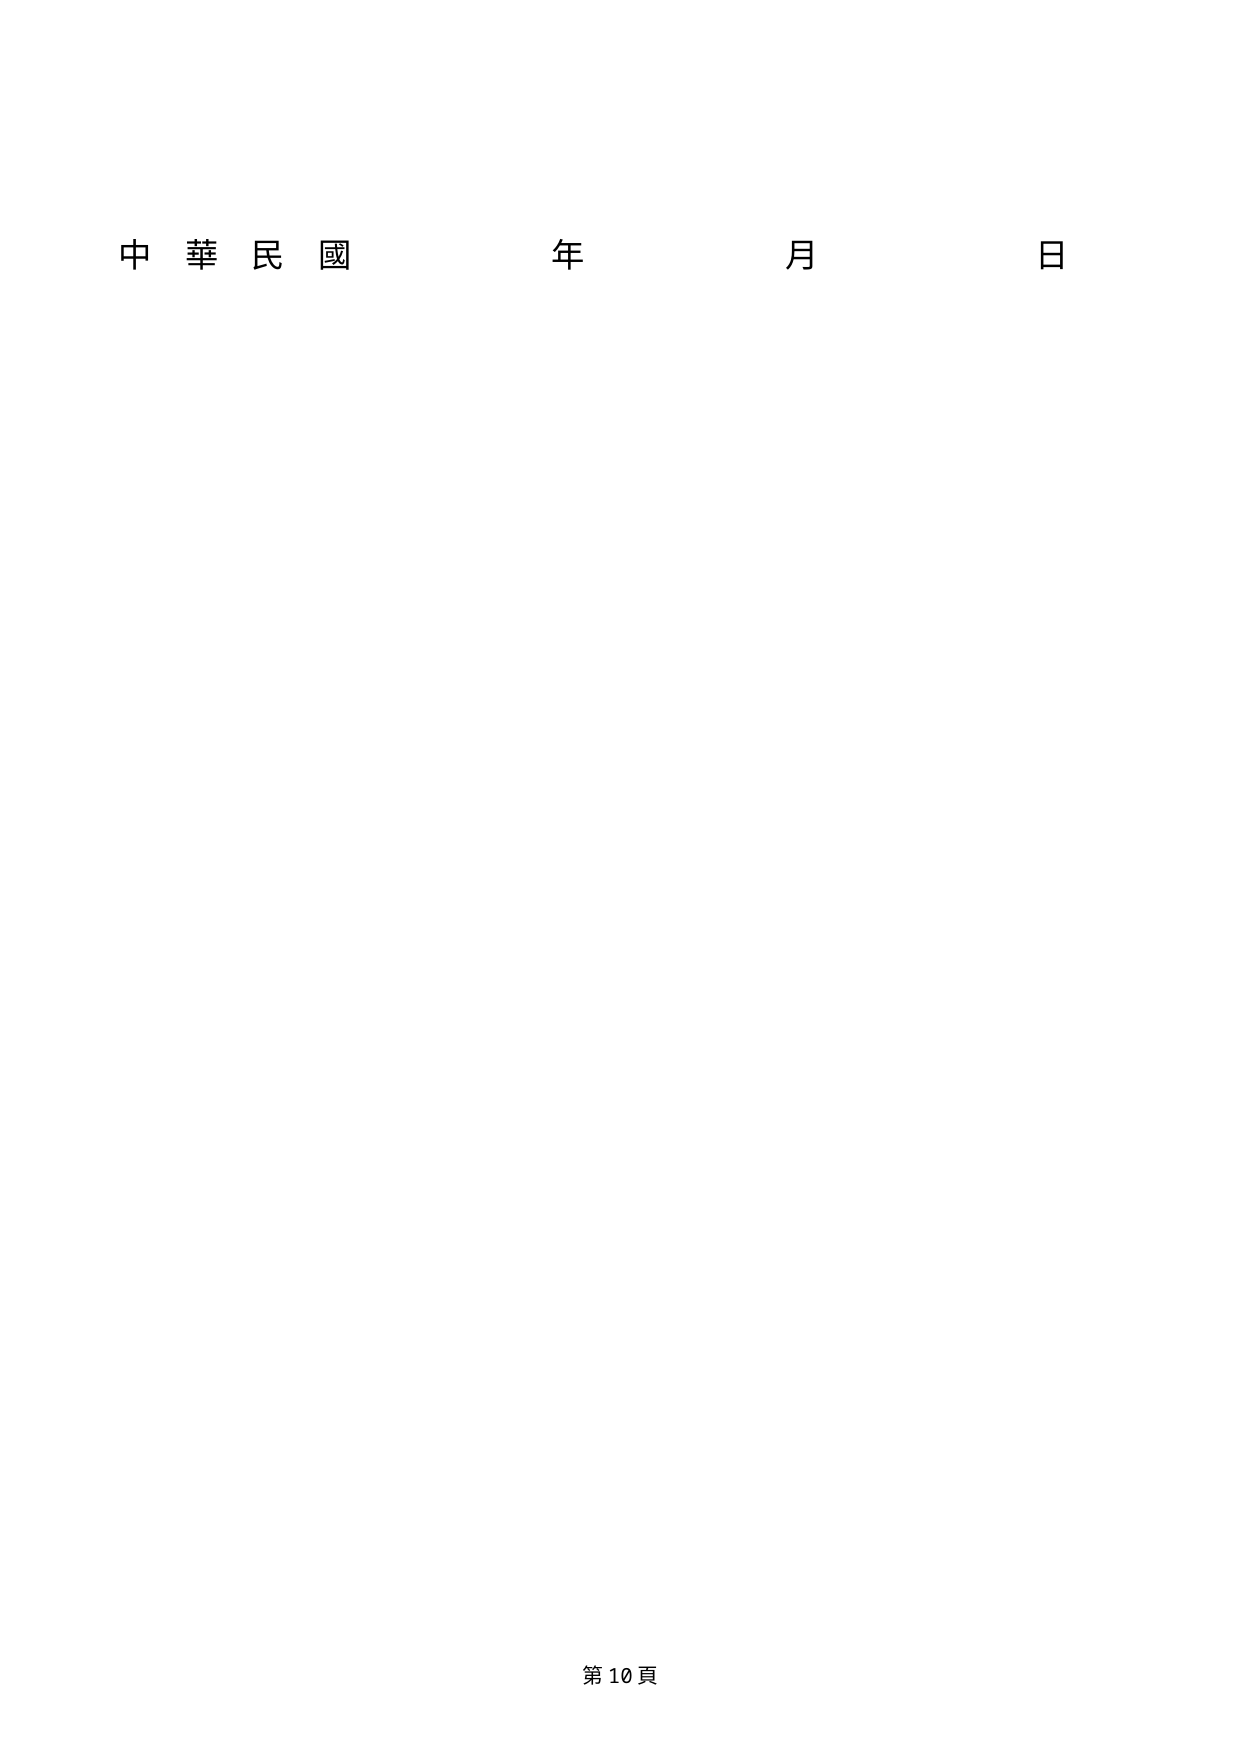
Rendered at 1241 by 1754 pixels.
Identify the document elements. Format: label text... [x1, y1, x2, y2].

text 中 華 民 國 年 月 日 [118, 211, 1122, 273]
